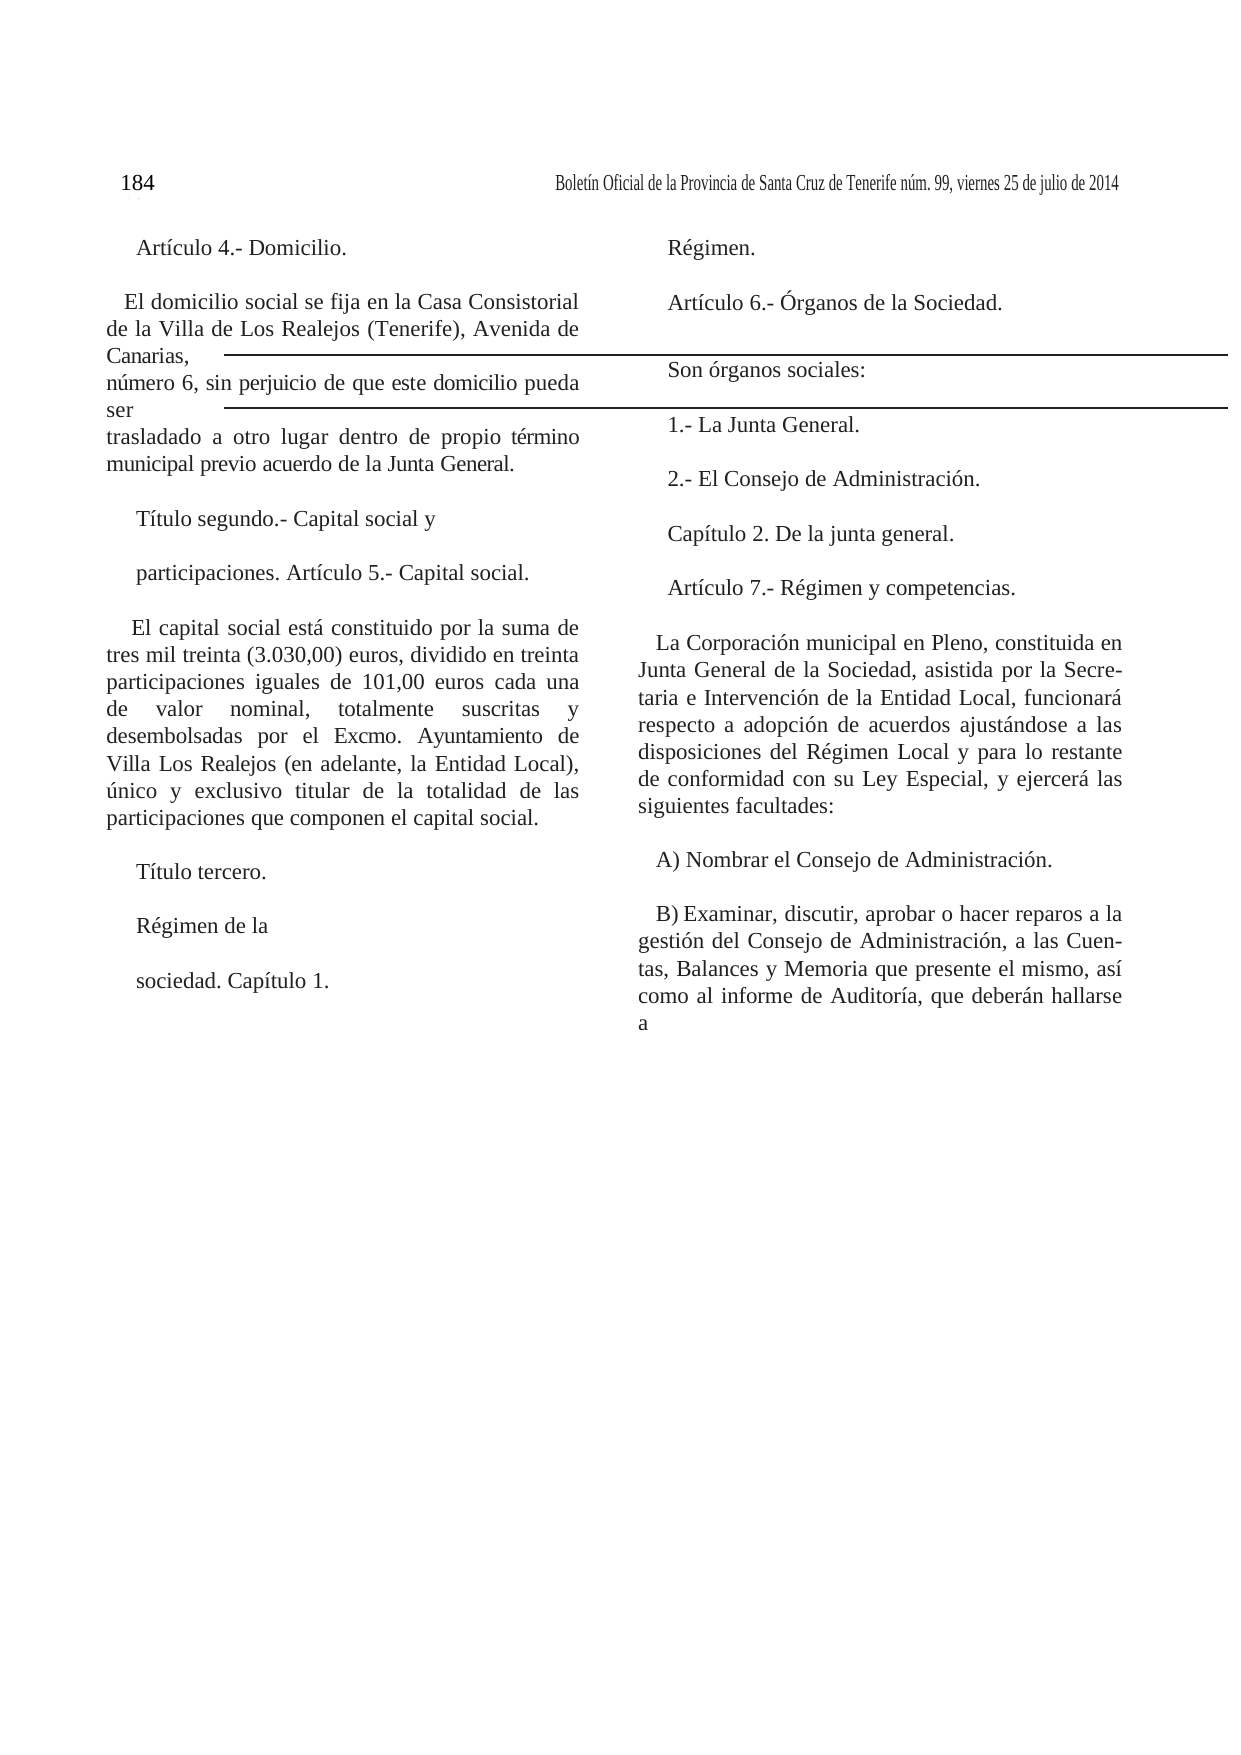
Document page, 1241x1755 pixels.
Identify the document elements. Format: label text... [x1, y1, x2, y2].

text 2.- El Consejo de Administración. Capítulo 2. De la junta general. Artículo 7.- Régimen y competencias. [667, 466, 1016, 600]
text 1.- La Junta General. [667, 411, 1057, 437]
text Título segundo.- Capital social y participaciones. Artículo 5.- Capital social. [136, 505, 574, 585]
text Artículo 6.- Órganos de la Sociedad. [667, 289, 1003, 354]
text Son órganos sociales: [667, 356, 1003, 382]
text La Corporación municipal en Pleno, constituida en Junta General de la Sociedad, asistida por la Secre- taria e Intervención de la Entidad Local, funcionará respecto a adopción de acuerdos ajustándose a las disposiciones del Régimen Local y para lo restante de conformidad con su Ley Especial, y ejercerá las siguientes facultades: [638, 629, 1122, 818]
text Artículo 4.- Domicilio. [136, 234, 513, 260]
list Examinar, discutir, aprobar o hacer reparos a la gestión del Consejo de Administración, a las Cuen- tas, Balances y Memoria que presente el mismo, así como al informe de Auditoría, que deberán hallarse a [638, 900, 1122, 1035]
list Nombrar el Consejo de Administración. [638, 846, 1134, 872]
text Título tercero. [136, 858, 513, 884]
text Régimen de la sociedad. Capítulo 1. [136, 912, 348, 993]
text El domicilio social se fija en la Casa Consistorial de la Villa de Los Realejos (Tenerife), Avenida de Canarias, número 6, sin perjuicio de que este domicilio pueda ser trasladado a otro lugar dentro de propio término municipal previo acuerdo de la Junta General. [106, 288, 579, 477]
text El capital social está constituido por la suma de tres mil treinta (3.030,00) euros, dividido en treinta participaciones iguales de 101,00 euros cada una de valor nominal, totalmente suscritas y desembolsadas por el Excmo. Ayuntamiento de Villa Los Realejos (en adelante, la Entidad Local), único y exclusivo titular de la totalidad de las participaciones que componen el capital social. [106, 614, 579, 830]
text Régimen. [667, 234, 891, 260]
